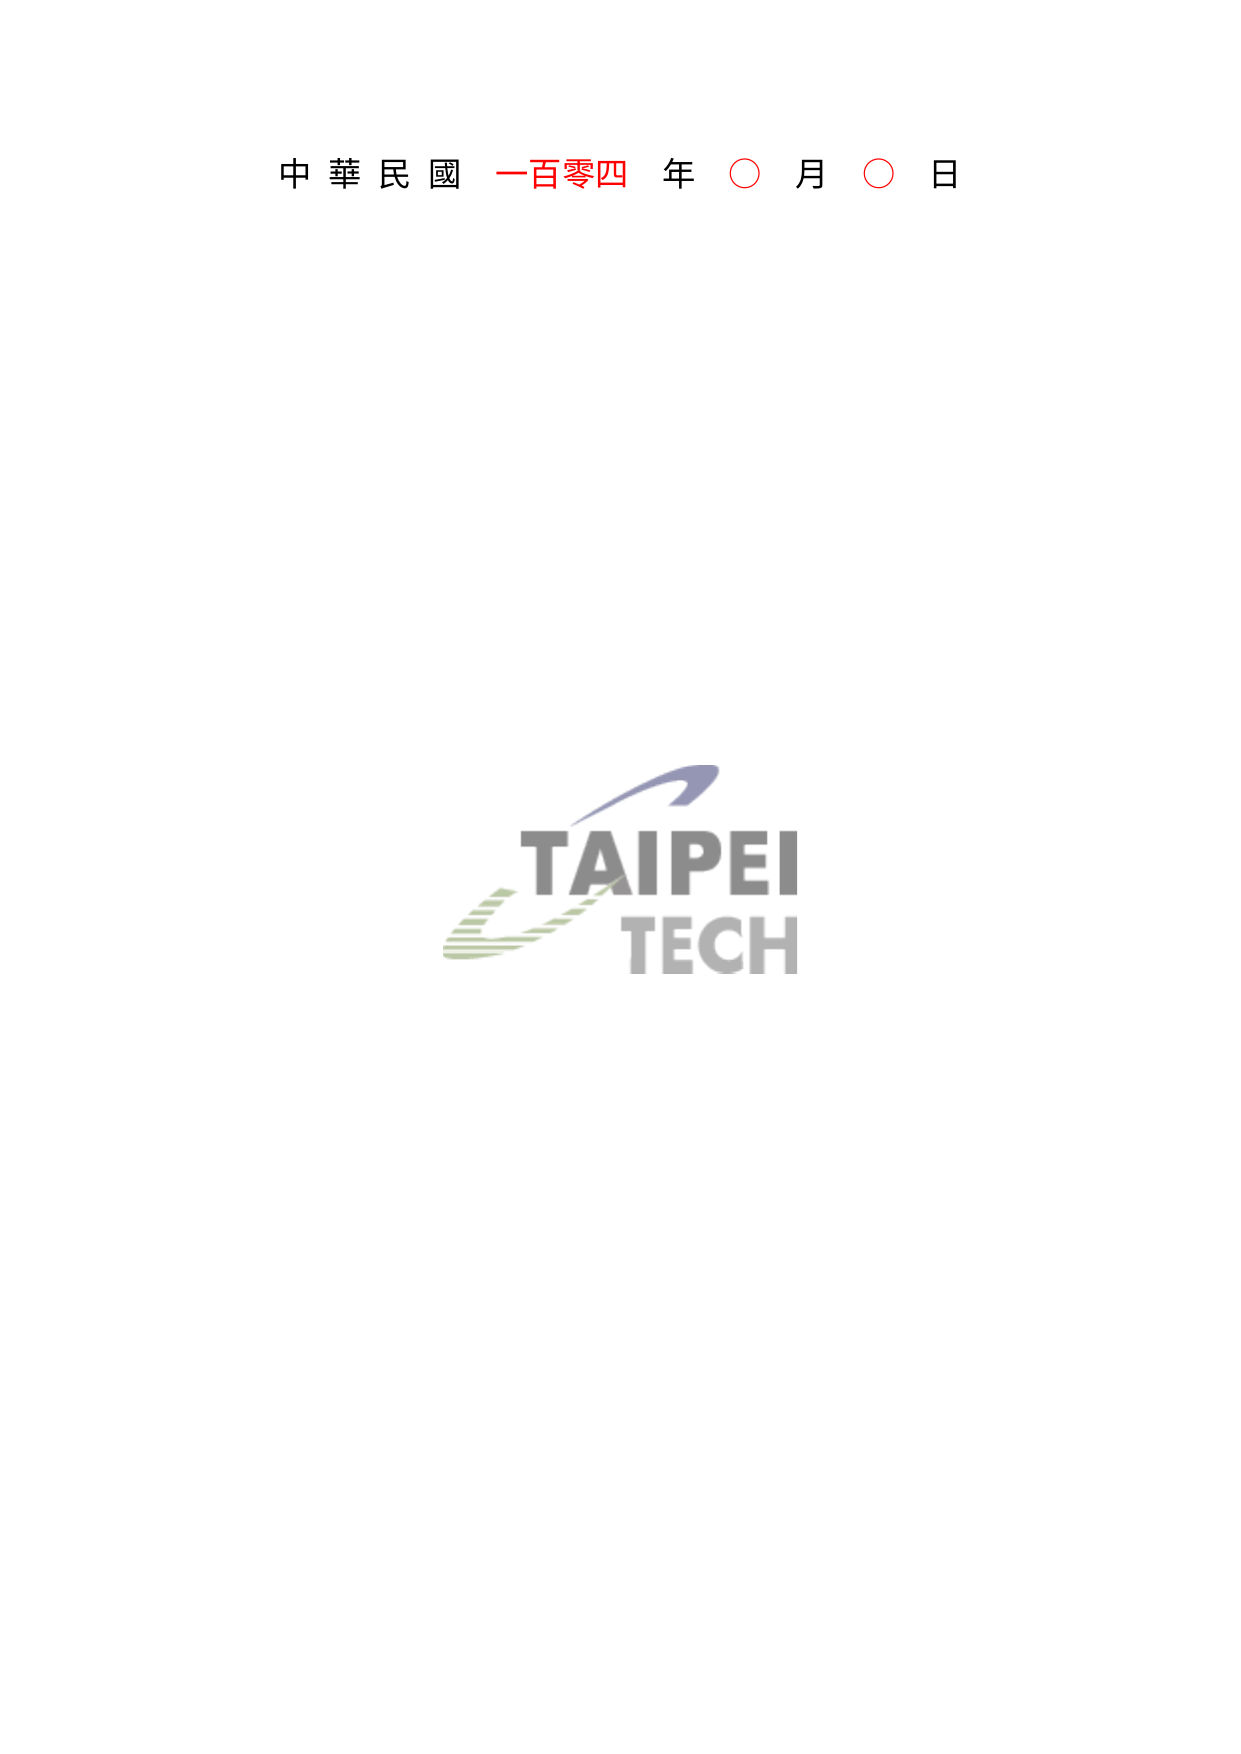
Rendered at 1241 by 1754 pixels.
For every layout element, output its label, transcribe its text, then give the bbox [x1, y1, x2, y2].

text 中 華 民 國 一百零四 年 ○ 月 ○ 日 [148, 148, 1092, 196]
